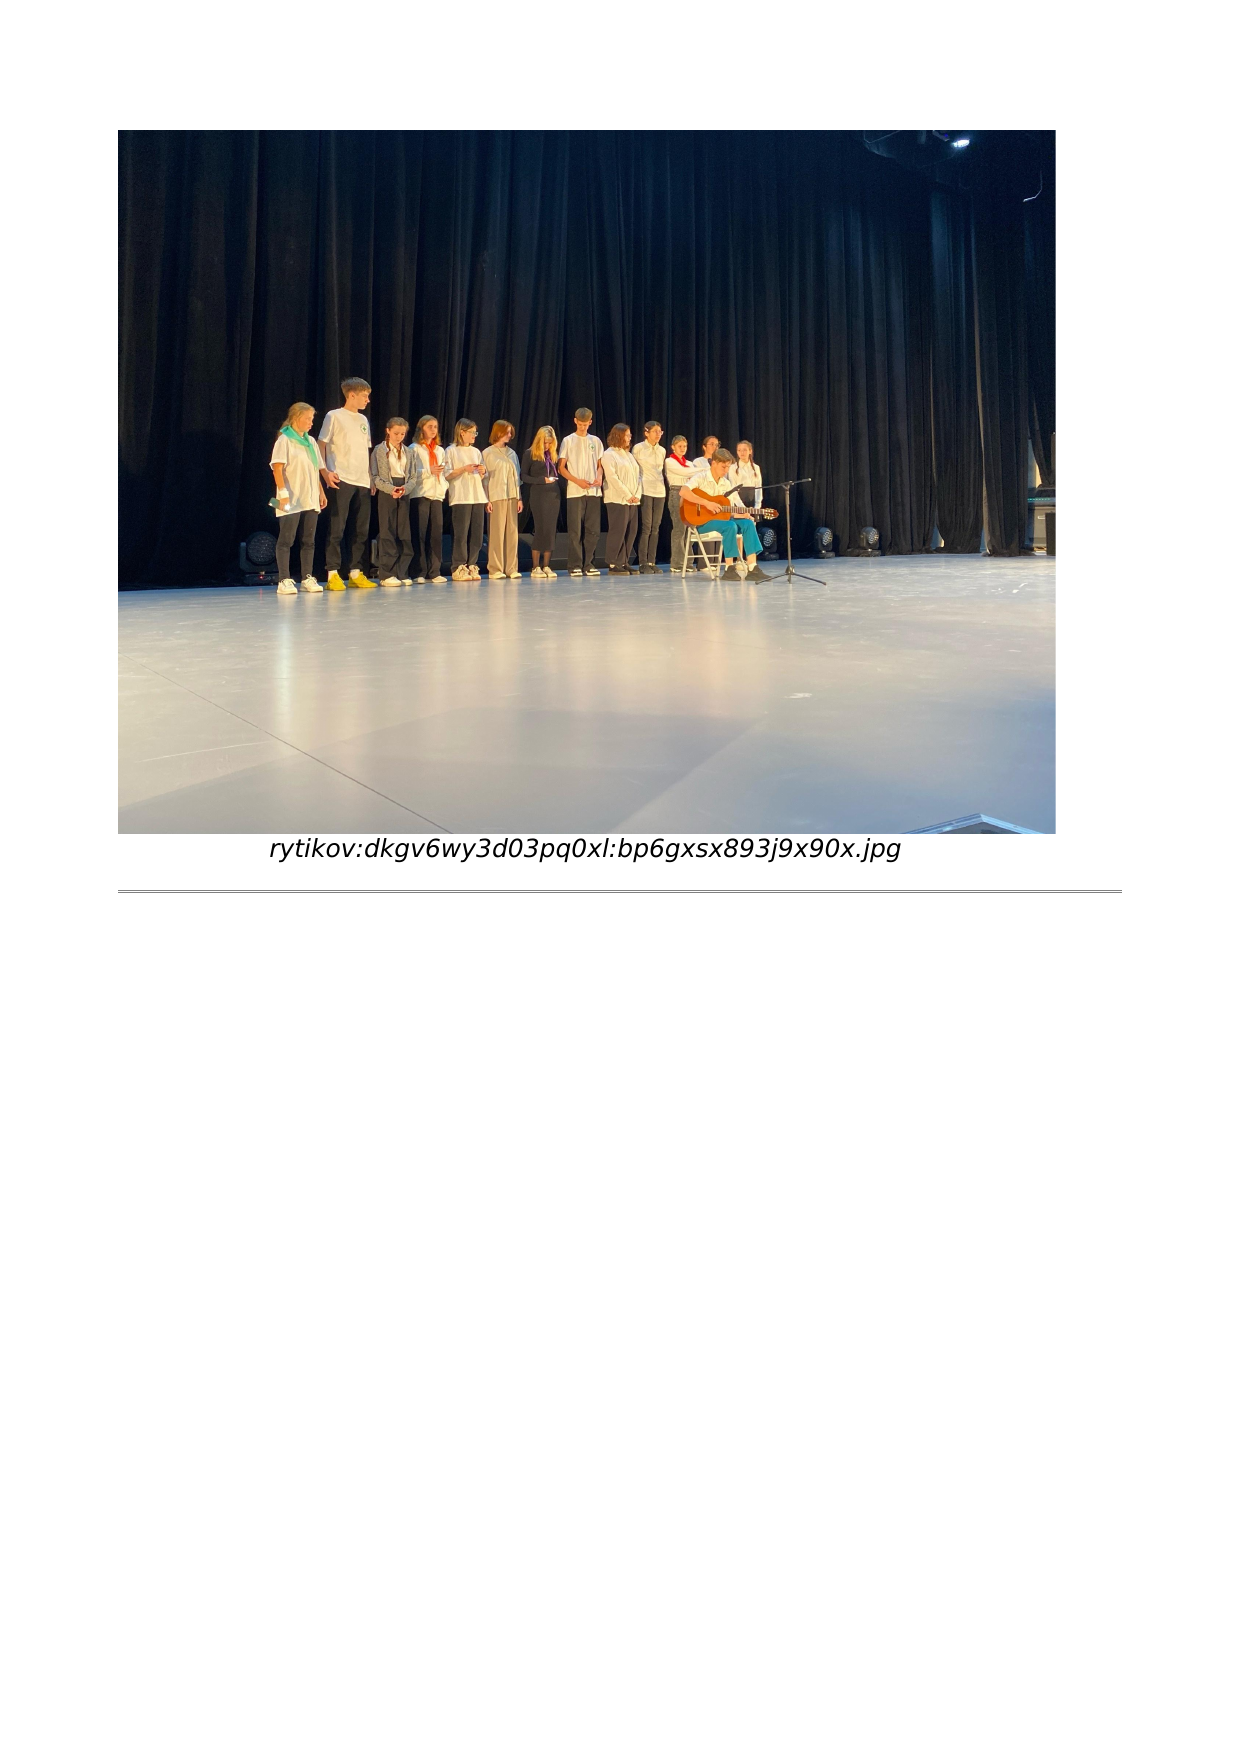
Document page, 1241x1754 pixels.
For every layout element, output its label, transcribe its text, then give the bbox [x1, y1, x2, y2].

picture [118, 130, 1056, 834]
text rytikov:dkgv6wy3d03pq0xl:bp6gxsx893j9x90x.jpg [118, 834, 1056, 863]
